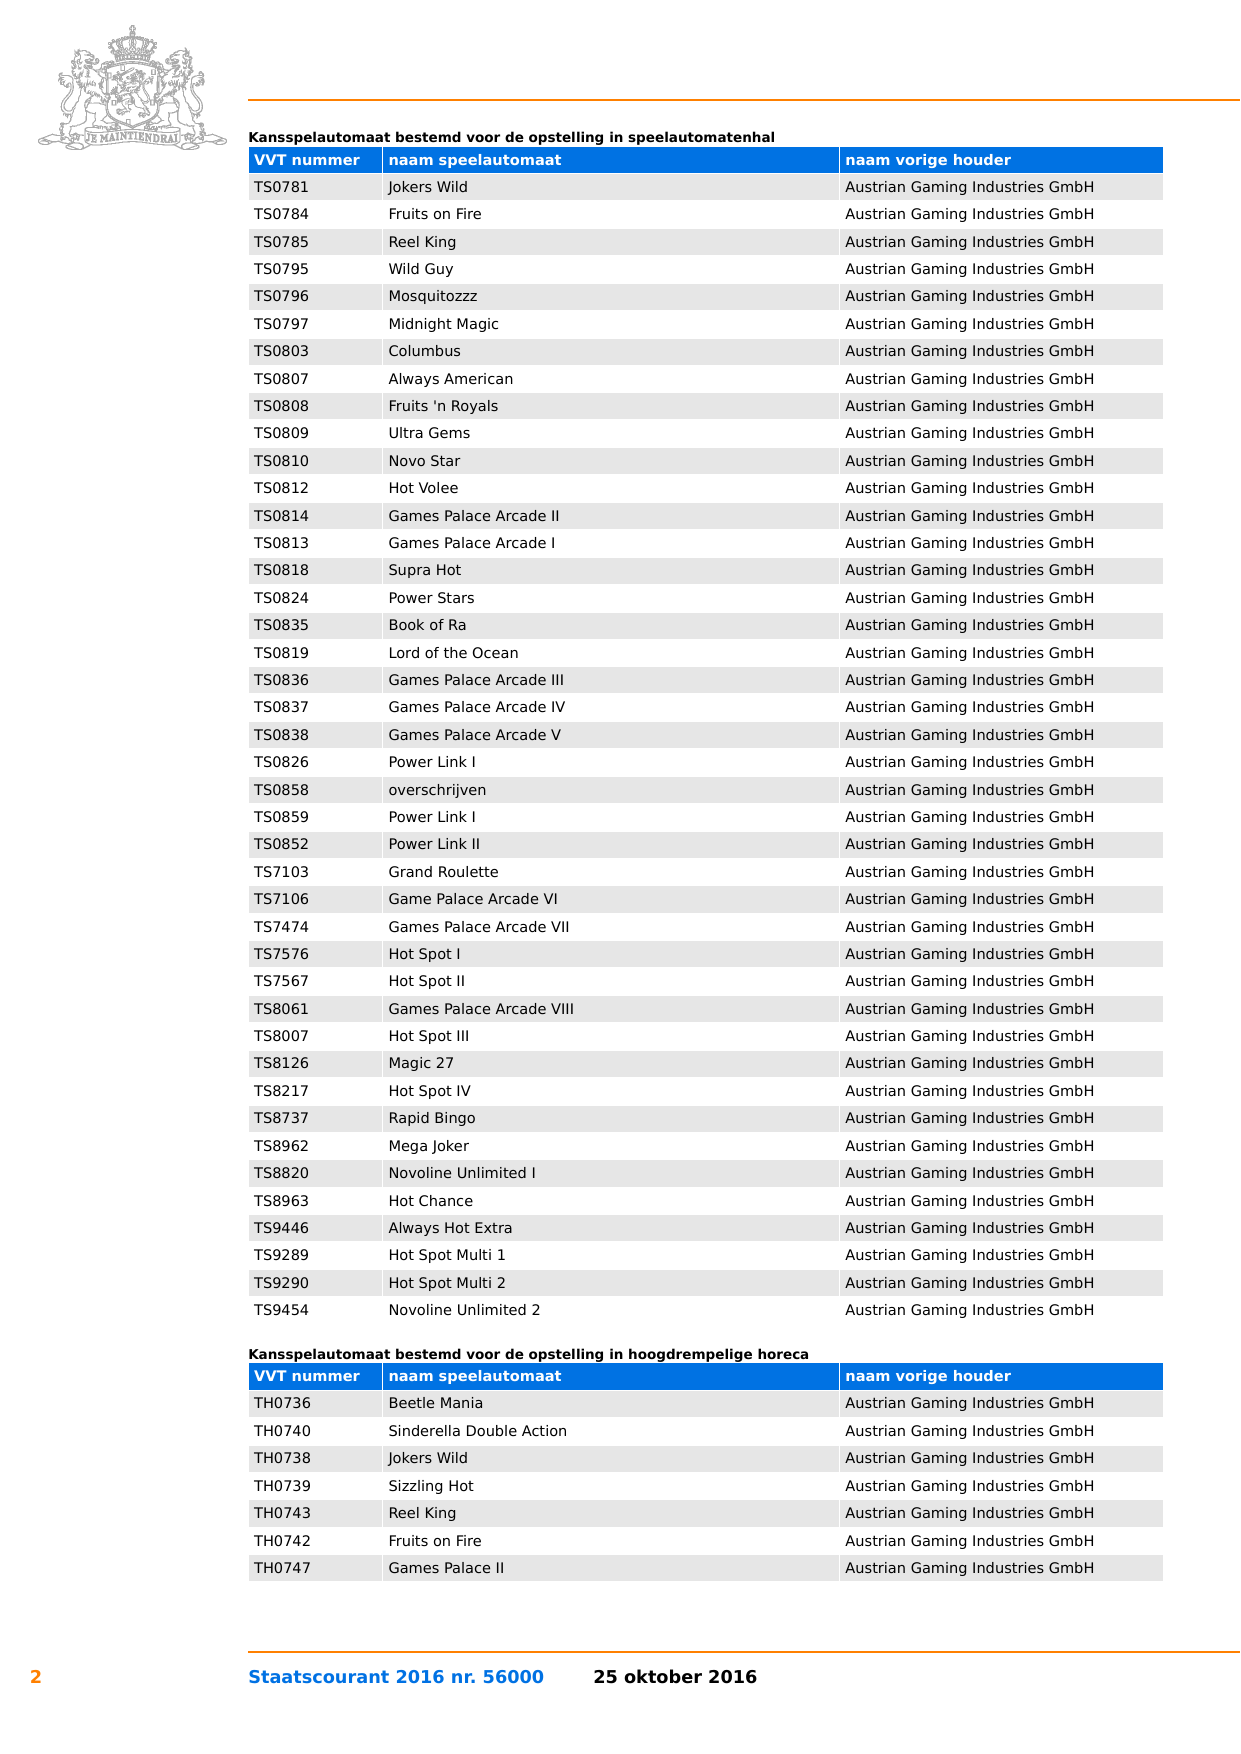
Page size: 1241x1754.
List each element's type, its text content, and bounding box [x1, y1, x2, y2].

table_cell TS0781 [249, 174, 382, 200]
table_cell TS0797 [249, 311, 382, 337]
table_cell Grand Roulette [383, 859, 839, 885]
table_cell TS0836 [249, 667, 382, 693]
table_cell Power Link I [383, 804, 839, 831]
table_cell Austrian Gaming Industries GmbH [840, 1297, 1163, 1324]
table_cell Hot Chance [383, 1188, 839, 1214]
table_cell TS8061 [249, 996, 382, 1022]
table_cell Austrian Gaming Industries GmbH [840, 832, 1163, 858]
table_cell TS8007 [249, 1023, 382, 1050]
table_cell Power Link I [383, 749, 839, 776]
table_cell TS0807 [249, 366, 382, 392]
table_cell Austrian Gaming Industries GmbH [840, 311, 1163, 337]
table_cell Austrian Gaming Industries GmbH [840, 339, 1163, 365]
table_cell TS7103 [249, 859, 382, 885]
table_cell Power Stars [383, 585, 839, 611]
table_cell TH0736 [249, 1391, 382, 1417]
table_cell Games Palace Arcade I [383, 530, 839, 557]
table_cell Wild Guy [383, 256, 839, 283]
table_cell Austrian Gaming Industries GmbH [840, 667, 1163, 693]
table_cell Games Palace Arcade III [383, 667, 839, 693]
table_cell TS0838 [249, 722, 382, 748]
table_cell Austrian Gaming Industries GmbH [840, 777, 1163, 803]
table_cell TS0796 [249, 284, 382, 310]
table_cell TS8963 [249, 1188, 382, 1214]
table_cell Austrian Gaming Industries GmbH [840, 201, 1163, 228]
table_cell TS0859 [249, 804, 382, 831]
table_cell Games Palace Arcade IV [383, 695, 839, 721]
table_cell Power Link II [383, 832, 839, 858]
table_cell Austrian Gaming Industries GmbH [840, 886, 1163, 913]
table_cell Austrian Gaming Industries GmbH [840, 859, 1163, 885]
table_cell Hot Spot III [383, 1023, 839, 1050]
table_cell TS0803 [249, 339, 382, 365]
table_cell Games Palace Arcade VII [383, 914, 839, 940]
table_cell TH0740 [249, 1418, 382, 1444]
table_cell Rapid Bingo [383, 1106, 839, 1132]
table_cell Austrian Gaming Industries GmbH [840, 941, 1163, 967]
table_cell Austrian Gaming Industries GmbH [840, 804, 1163, 831]
table_cell Austrian Gaming Industries GmbH [840, 1188, 1163, 1214]
table_cell Ultra Gems [383, 421, 839, 447]
table_cell Austrian Gaming Industries GmbH [840, 1051, 1163, 1077]
table_cell Hot Spot IV [383, 1078, 839, 1104]
table_cell Austrian Gaming Industries GmbH [840, 1500, 1163, 1527]
table_cell Austrian Gaming Industries GmbH [840, 1418, 1163, 1444]
table_cell Sizzling Hot [383, 1473, 839, 1499]
table_cell Austrian Gaming Industries GmbH [840, 585, 1163, 611]
table_cell Austrian Gaming Industries GmbH [840, 1555, 1163, 1581]
table_cell VVT nummer [249, 147, 382, 173]
table_cell Austrian Gaming Industries GmbH [840, 475, 1163, 502]
table_cell TS0808 [249, 393, 382, 419]
table_cell Hot Spot I [383, 941, 839, 967]
table_cell Austrian Gaming Industries GmbH [840, 1473, 1163, 1499]
table_cell Austrian Gaming Industries GmbH [840, 284, 1163, 310]
table_cell Mosquitozzz [383, 284, 839, 310]
table_cell Austrian Gaming Industries GmbH [840, 695, 1163, 721]
table_cell Magic 27 [383, 1051, 839, 1077]
table_cell Reel King [383, 1500, 839, 1527]
table_cell Austrian Gaming Industries GmbH [840, 722, 1163, 748]
table_cell Austrian Gaming Industries GmbH [840, 1391, 1163, 1417]
table_cell TS0818 [249, 558, 382, 584]
table_cell Austrian Gaming Industries GmbH [840, 1446, 1163, 1472]
table_cell TS9454 [249, 1297, 382, 1324]
table_cell Austrian Gaming Industries GmbH [840, 448, 1163, 474]
table_cell Austrian Gaming Industries GmbH [840, 1133, 1163, 1159]
table_cell Always Hot Extra [383, 1215, 839, 1241]
table_cell naam speelautomaat [383, 1363, 839, 1390]
table_cell TS0795 [249, 256, 382, 283]
table_header Kansspelautomaat bestemd voor de opstelling in hoogdrempelige horeca [248, 1347, 1163, 1362]
table_cell TS8126 [249, 1051, 382, 1077]
table_cell Austrian Gaming Industries GmbH [840, 393, 1163, 419]
table_cell Fruits on Fire [383, 201, 839, 228]
table_cell Games Palace Arcade II [383, 503, 839, 529]
table_cell TH0747 [249, 1555, 382, 1581]
table_cell TS0784 [249, 201, 382, 228]
table_cell TS8737 [249, 1106, 382, 1132]
table_cell Austrian Gaming Industries GmbH [840, 366, 1163, 392]
table_cell Austrian Gaming Industries GmbH [840, 503, 1163, 529]
table_cell overschrijven [383, 777, 839, 803]
table_cell Austrian Gaming Industries GmbH [840, 1106, 1163, 1132]
table_cell naam vorige houder [840, 147, 1163, 173]
table_cell TS0852 [249, 832, 382, 858]
table_cell TS7106 [249, 886, 382, 913]
table_cell TS9289 [249, 1243, 382, 1269]
table_cell Austrian Gaming Industries GmbH [840, 969, 1163, 995]
table_cell Game Palace Arcade VI [383, 886, 839, 913]
table_cell TS8962 [249, 1133, 382, 1159]
table_cell Austrian Gaming Industries GmbH [840, 1215, 1163, 1241]
table_cell Austrian Gaming Industries GmbH [840, 1270, 1163, 1296]
table_cell TS8217 [249, 1078, 382, 1104]
table_cell Austrian Gaming Industries GmbH [840, 749, 1163, 776]
table_cell Fruits on Fire [383, 1528, 839, 1554]
table_cell Novoline Unlimited 2 [383, 1297, 839, 1324]
table_cell Sinderella Double Action [383, 1418, 839, 1444]
table_cell TH0738 [249, 1446, 382, 1472]
table_cell Games Palace Arcade V [383, 722, 839, 748]
table_cell Austrian Gaming Industries GmbH [840, 1160, 1163, 1187]
table_cell TS0812 [249, 475, 382, 502]
table_cell VVT nummer [249, 1363, 382, 1390]
table_cell Austrian Gaming Industries GmbH [840, 256, 1163, 283]
table_cell TH0743 [249, 1500, 382, 1527]
table_cell Beetle Mania [383, 1391, 839, 1417]
table_cell Austrian Gaming Industries GmbH [840, 996, 1163, 1022]
table_header Kansspelautomaat bestemd voor de opstelling in speelautomatenhal [248, 130, 1163, 146]
table_cell TH0742 [249, 1528, 382, 1554]
table_cell Austrian Gaming Industries GmbH [840, 174, 1163, 200]
table_cell TS0826 [249, 749, 382, 776]
table_cell TS9446 [249, 1215, 382, 1241]
table_cell Supra Hot [383, 558, 839, 584]
table_cell TS0835 [249, 613, 382, 639]
table_cell Games Palace Arcade VIII [383, 996, 839, 1022]
table_cell Novoline Unlimited I [383, 1160, 839, 1187]
picture [38, 25, 227, 150]
table_cell Lord of the Ocean [383, 640, 839, 666]
table_cell TH0739 [249, 1473, 382, 1499]
table_cell TS0785 [249, 229, 382, 255]
table_cell naam vorige houder [840, 1363, 1163, 1390]
table_cell Novo Star [383, 448, 839, 474]
table_cell Fruits 'n Royals [383, 393, 839, 419]
table_cell naam speelautomaat [383, 147, 839, 173]
table_cell TS7474 [249, 914, 382, 940]
table_cell Midnight Magic [383, 311, 839, 337]
table_cell Austrian Gaming Industries GmbH [840, 1243, 1163, 1269]
table_cell Austrian Gaming Industries GmbH [840, 1023, 1163, 1050]
table_cell Reel King [383, 229, 839, 255]
table_cell Austrian Gaming Industries GmbH [840, 613, 1163, 639]
table_cell Austrian Gaming Industries GmbH [840, 558, 1163, 584]
table_cell Hot Spot Multi 2 [383, 1270, 839, 1296]
table_cell Austrian Gaming Industries GmbH [840, 640, 1163, 666]
table_cell TS0824 [249, 585, 382, 611]
table_cell Hot Volee [383, 475, 839, 502]
table_cell Jokers Wild [383, 1446, 839, 1472]
table_cell TS0814 [249, 503, 382, 529]
table_cell TS0858 [249, 777, 382, 803]
table_cell TS0809 [249, 421, 382, 447]
table_cell Mega Joker [383, 1133, 839, 1159]
table_cell TS0813 [249, 530, 382, 557]
table_cell TS0810 [249, 448, 382, 474]
table_cell Austrian Gaming Industries GmbH [840, 229, 1163, 255]
table_cell TS0837 [249, 695, 382, 721]
table_cell TS7576 [249, 941, 382, 967]
table_cell Austrian Gaming Industries GmbH [840, 1528, 1163, 1554]
table_cell TS0819 [249, 640, 382, 666]
table_cell Austrian Gaming Industries GmbH [840, 530, 1163, 557]
table_cell Austrian Gaming Industries GmbH [840, 421, 1163, 447]
table_cell Austrian Gaming Industries GmbH [840, 914, 1163, 940]
table_cell Hot Spot Multi 1 [383, 1243, 839, 1269]
table_cell TS8820 [249, 1160, 382, 1187]
table_cell TS7567 [249, 969, 382, 995]
table_cell Games Palace II [383, 1555, 839, 1581]
table_cell TS9290 [249, 1270, 382, 1296]
table_cell Austrian Gaming Industries GmbH [840, 1078, 1163, 1104]
table_cell Hot Spot II [383, 969, 839, 995]
table_cell Always American [383, 366, 839, 392]
table_cell Columbus [383, 339, 839, 365]
table_cell Jokers Wild [383, 174, 839, 200]
table_cell Book of Ra [383, 613, 839, 639]
